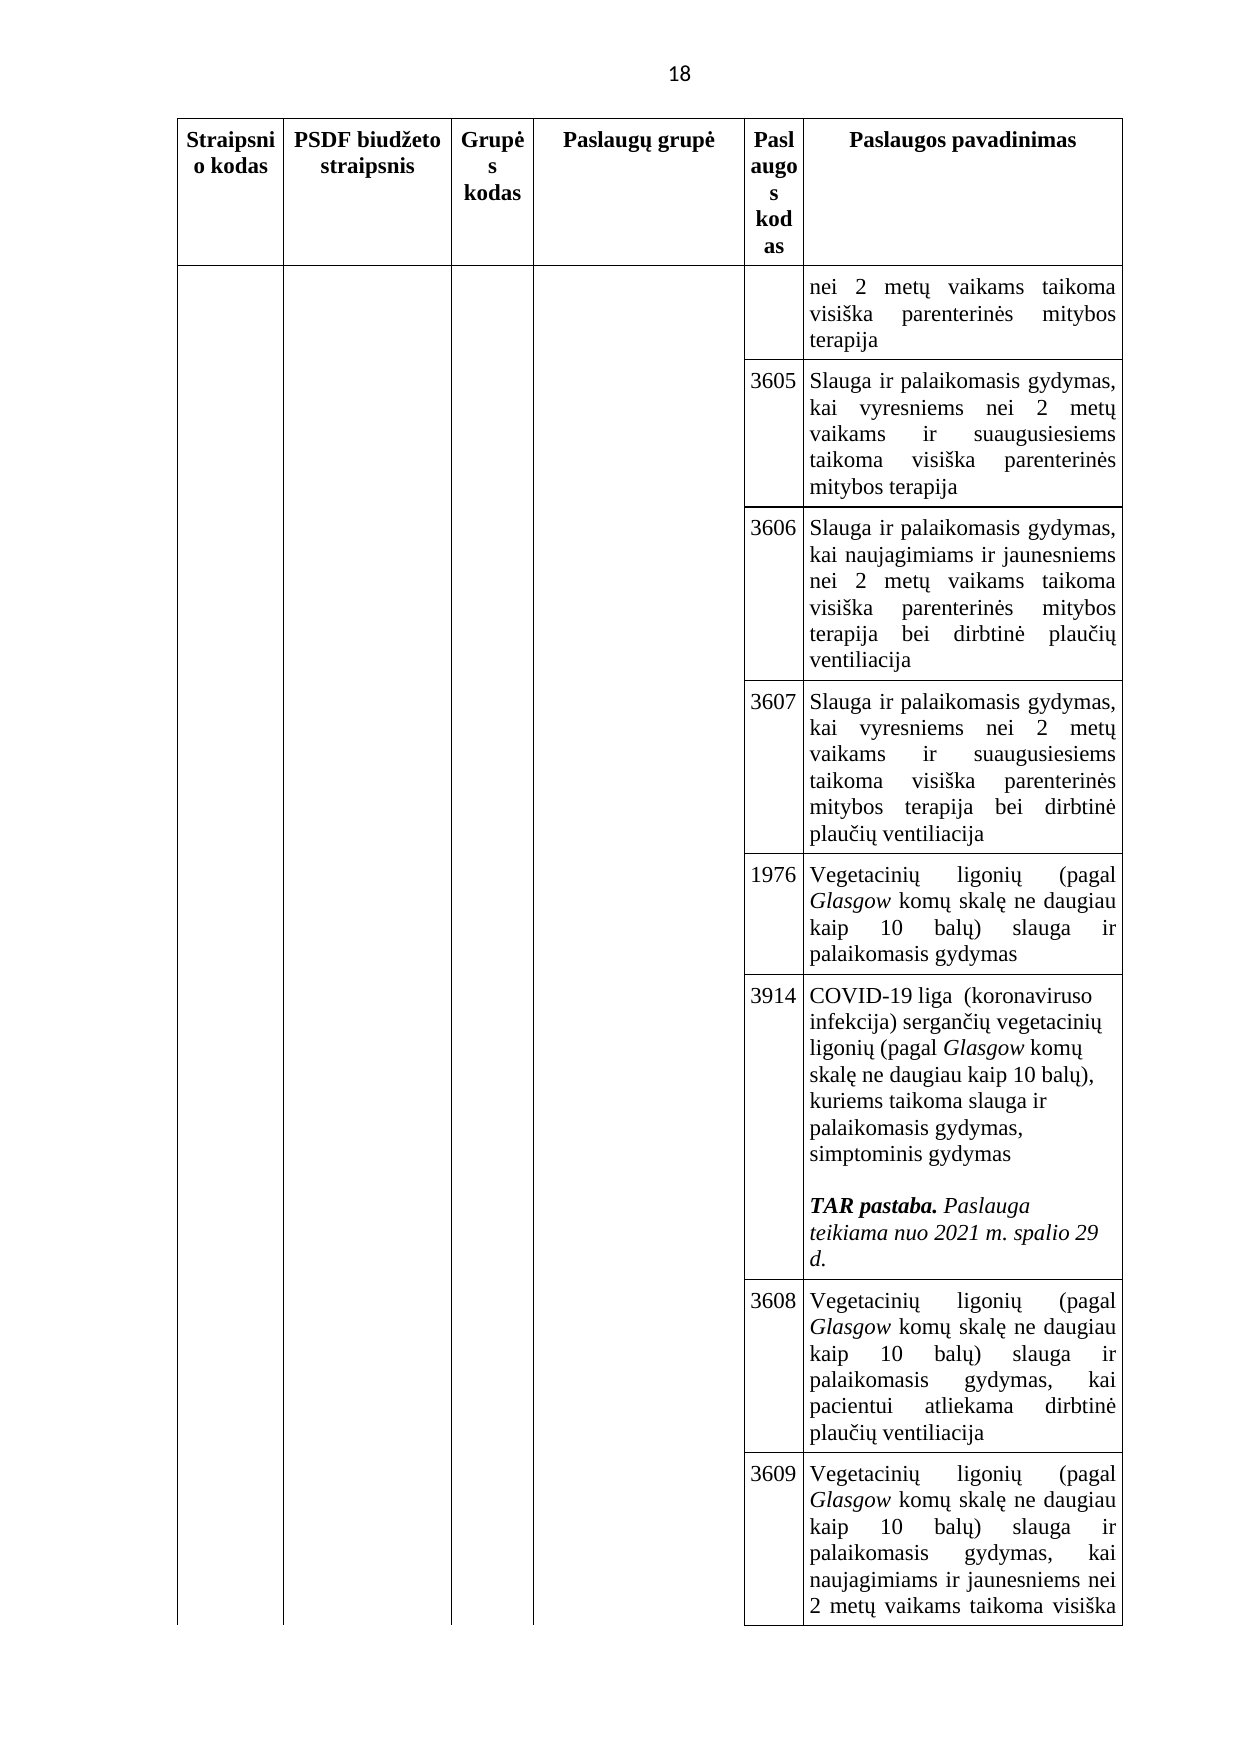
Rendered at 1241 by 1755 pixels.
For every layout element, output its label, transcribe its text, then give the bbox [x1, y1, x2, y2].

table_cell [534, 1279, 744, 1452]
table_cell [284, 266, 451, 359]
table_cell 3608 [745, 1280, 803, 1452]
table_cell [534, 359, 744, 506]
table_cell [178, 1279, 283, 1452]
table_cell [534, 974, 744, 1279]
table_cell [452, 359, 533, 506]
table_cell [534, 266, 744, 359]
table_cell [452, 680, 533, 853]
table_cell Vegetacinių ligonių (pagal Glasgow komų skalę ne daugiau kaip 10 balų) slauga ir palaikomasis gydymas [804, 854, 1122, 974]
table_cell [178, 266, 283, 359]
table_cell [452, 974, 533, 1279]
table_header Grupės kodas [452, 119, 533, 265]
table_cell Vegetacinių ligonių (pagal Glasgow komų skalę ne daugiau kaip 10 balų) slauga ir palaikomasis gydymas, kai pacientui atliekama dirbtinė plaučių ventiliacija [804, 1280, 1122, 1452]
table_header Paslaugos kodas [745, 119, 803, 265]
table_cell [178, 680, 283, 853]
table_cell Vegetacinių ligonių (pagal Glasgow komų skalę ne daugiau kaip 10 balų) slauga ir palaikomasis gydymas, kai naujagimiams ir jaunesniems nei 2 metų vaikams taikoma visiška [804, 1453, 1122, 1625]
table_cell Slauga ir palaikomasis gydymas, kai vyresniems nei 2 metų vaikams ir suaugusiesiems taikoma visiška parenterinės mitybos terapija [804, 360, 1122, 506]
table_cell [284, 1279, 451, 1452]
table_cell [534, 680, 744, 853]
table_cell [452, 506, 533, 680]
table_cell COVID-19 liga (koronaviruso infekcija) sergančių vegetacinių ligonių (pagal Glasgow komų skalę ne daugiau kaip 10 balų), kuriems taikoma slauga ir palaikomasis gydymas, simptominis gydymas TAR pastaba. Paslauga teikiama nuo 2021 m. spalio 29 d. [804, 975, 1122, 1279]
table_cell [284, 853, 451, 974]
table_cell nei 2 metų vaikams taikoma visiška parenterinės mitybos terapija [804, 266, 1122, 359]
table_cell [452, 266, 533, 359]
table_cell 3606 [745, 508, 803, 680]
table_header Paslaugų grupė [534, 119, 744, 265]
table_cell [452, 1279, 533, 1452]
table_cell [534, 853, 744, 974]
table_cell [745, 266, 803, 359]
table_cell [178, 974, 283, 1279]
table_cell [178, 506, 283, 680]
table_cell [178, 1452, 283, 1625]
table_cell [534, 1452, 744, 1625]
table_cell [284, 680, 451, 853]
table_header PSDF biudžeto straipsnis [284, 119, 451, 265]
table_cell 1976 [745, 854, 803, 974]
table_cell [178, 853, 283, 974]
table_cell [284, 506, 451, 680]
table_cell 3609 [745, 1453, 803, 1625]
table_cell [452, 1452, 533, 1625]
table_cell [534, 506, 744, 680]
table_header Straipsnio kodas [178, 119, 283, 265]
table_cell [452, 853, 533, 974]
table_cell [284, 974, 451, 1279]
table_cell Slauga ir palaikomasis gydymas, kai naujagimiams ir jaunesniems nei 2 metų vaikams taikoma visiška parenterinės mitybos terapija bei dirbtinė plaučių ventiliacija [804, 508, 1122, 680]
table_cell 3605 [745, 360, 803, 506]
table_cell 3914 [745, 975, 803, 1279]
table_header Paslaugos pavadinimas [804, 119, 1122, 265]
table_cell [178, 359, 283, 506]
table_cell [284, 1452, 451, 1625]
table_cell Slauga ir palaikomasis gydymas, kai vyresniems nei 2 metų vaikams ir suaugusiesiems taikoma visiška parenterinės mitybos terapija bei dirbtinė plaučių ventiliacija [804, 681, 1122, 853]
table_cell 3607 [745, 681, 803, 853]
table_cell [284, 359, 451, 506]
